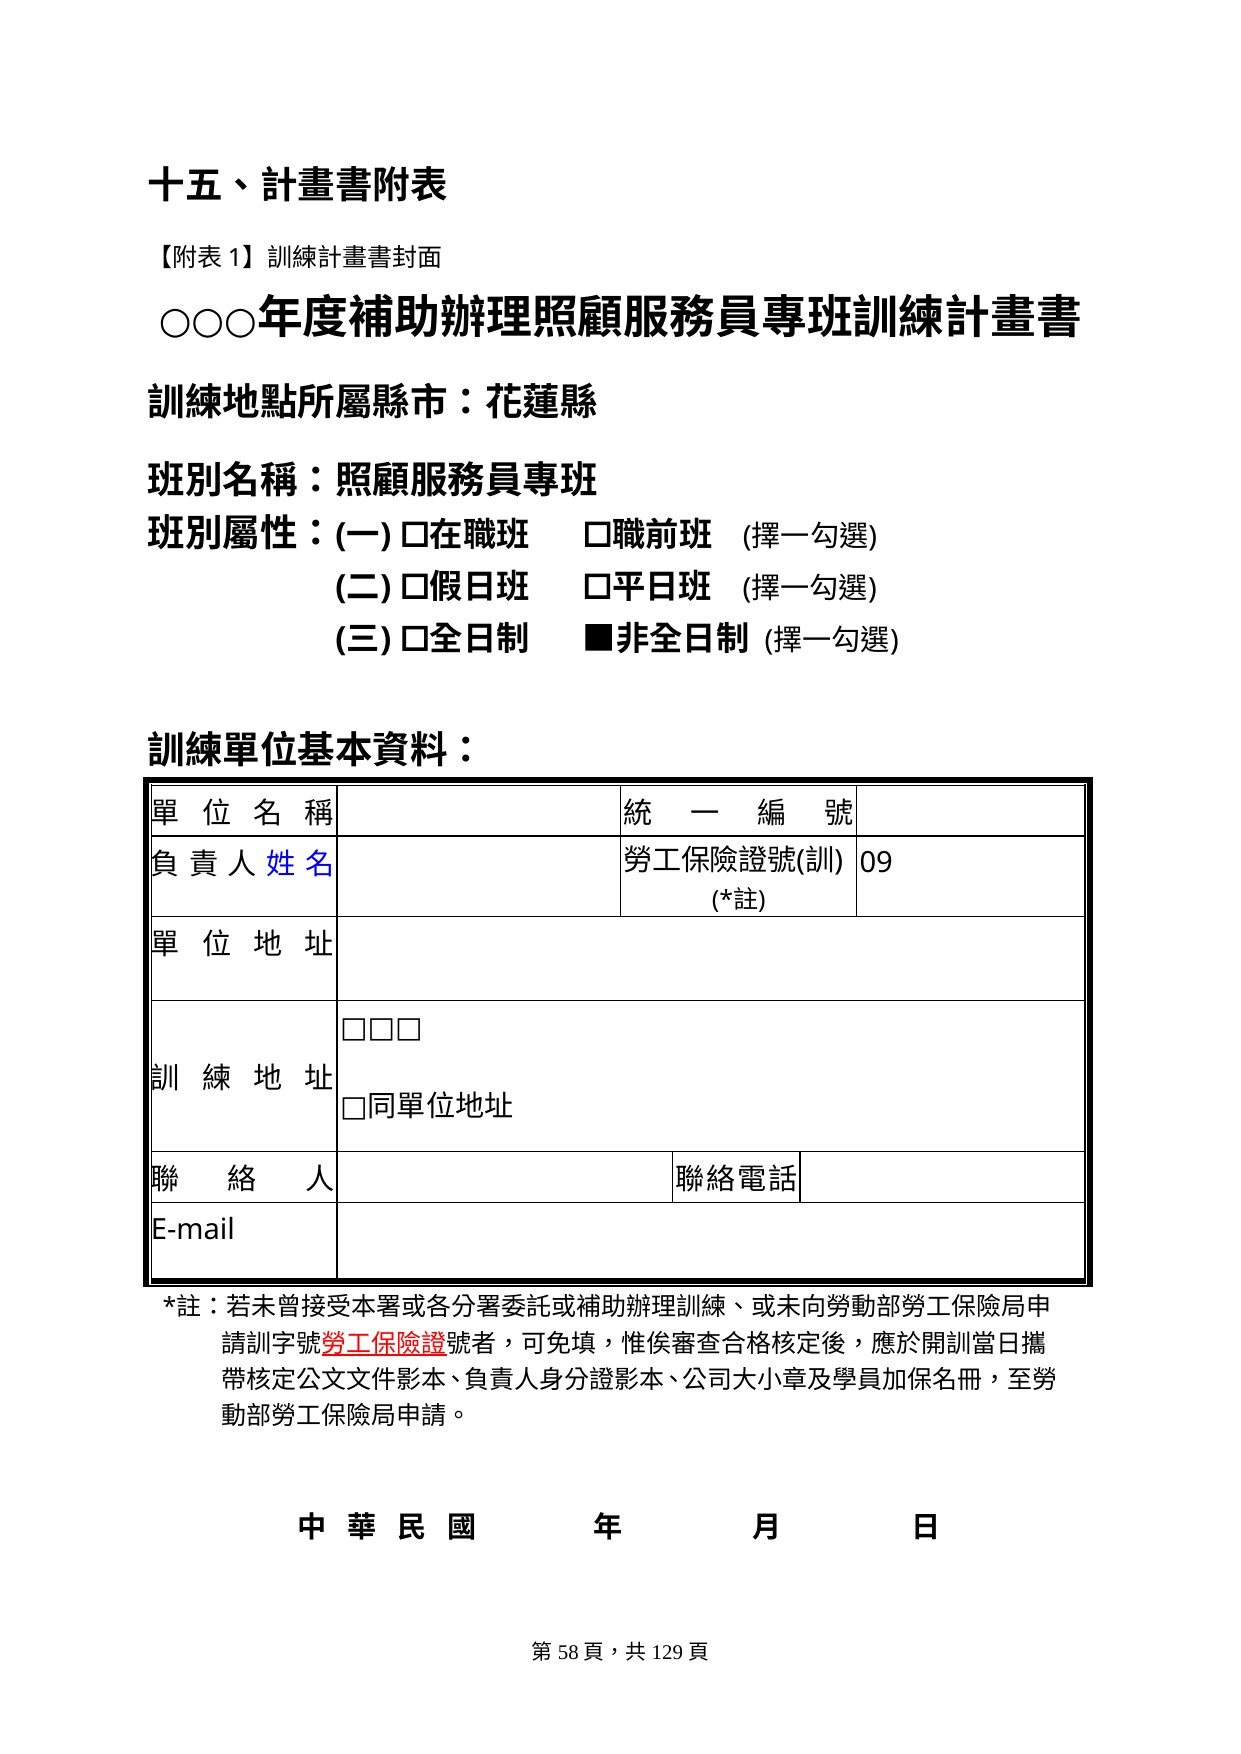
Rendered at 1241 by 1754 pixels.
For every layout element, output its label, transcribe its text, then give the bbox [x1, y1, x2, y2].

text ○○○年度補助辦理照顧服務員專班訓練計畫書 [148, 280, 1092, 347]
table_cell □□□ □同單位地址 [338, 1001, 1084, 1151]
table_cell [338, 837, 620, 916]
text *註：若未曾接受本署或各分署委託或補助辦理訓練、或未向勞動部勞工保險局申請訓字號勞工保險證號者，可免填，惟俟審查合格核定後，應於開訓當日攜帶核定公文文件影本、負責人身分證影本、公司大小章及學員加保名冊，至勞動部勞工保險局申請。 [162, 1287, 1057, 1432]
table_cell [338, 917, 1084, 999]
table_cell 負責人姓名 [152, 837, 336, 916]
text (二) 假日班 平日班 (擇一勾選) [335, 557, 1092, 609]
table_cell [801, 1152, 1084, 1202]
table_cell 聯絡電話 [673, 1152, 799, 1202]
table_cell 訓練地址 [152, 1001, 336, 1151]
table_cell [338, 1203, 1084, 1277]
text 班別屬性：(一) 在職班 職前班 (擇一勾選) [148, 504, 1092, 557]
text 訓練單位基本資料： [148, 710, 1092, 777]
table_header 統一編號 [621, 786, 856, 835]
table_cell 單位地址 [152, 917, 336, 999]
text 班別名稱：照顧服務員專班 [148, 450, 1092, 504]
text 【附表1】訓練計畫書封面 [148, 231, 1092, 280]
table_cell 09 [857, 837, 1084, 916]
table_cell E-mail [152, 1203, 336, 1277]
table_header 單位名稱 [152, 786, 336, 835]
text 十五、計畫書附表 [148, 133, 1092, 231]
table_header [338, 786, 620, 835]
table_cell 聯絡人 [152, 1152, 336, 1202]
table_cell 勞工保險證號(訓) (*註) [621, 837, 856, 916]
text 訓練地點所屬縣市：花蓮縣 [148, 371, 1092, 426]
table_cell [338, 1152, 672, 1202]
table_header [857, 786, 1084, 835]
text 中 華 民 國 年 月 日 [298, 1500, 942, 1549]
text (三) 全日制 ■非全日制 (擇一勾選) [335, 609, 1092, 661]
